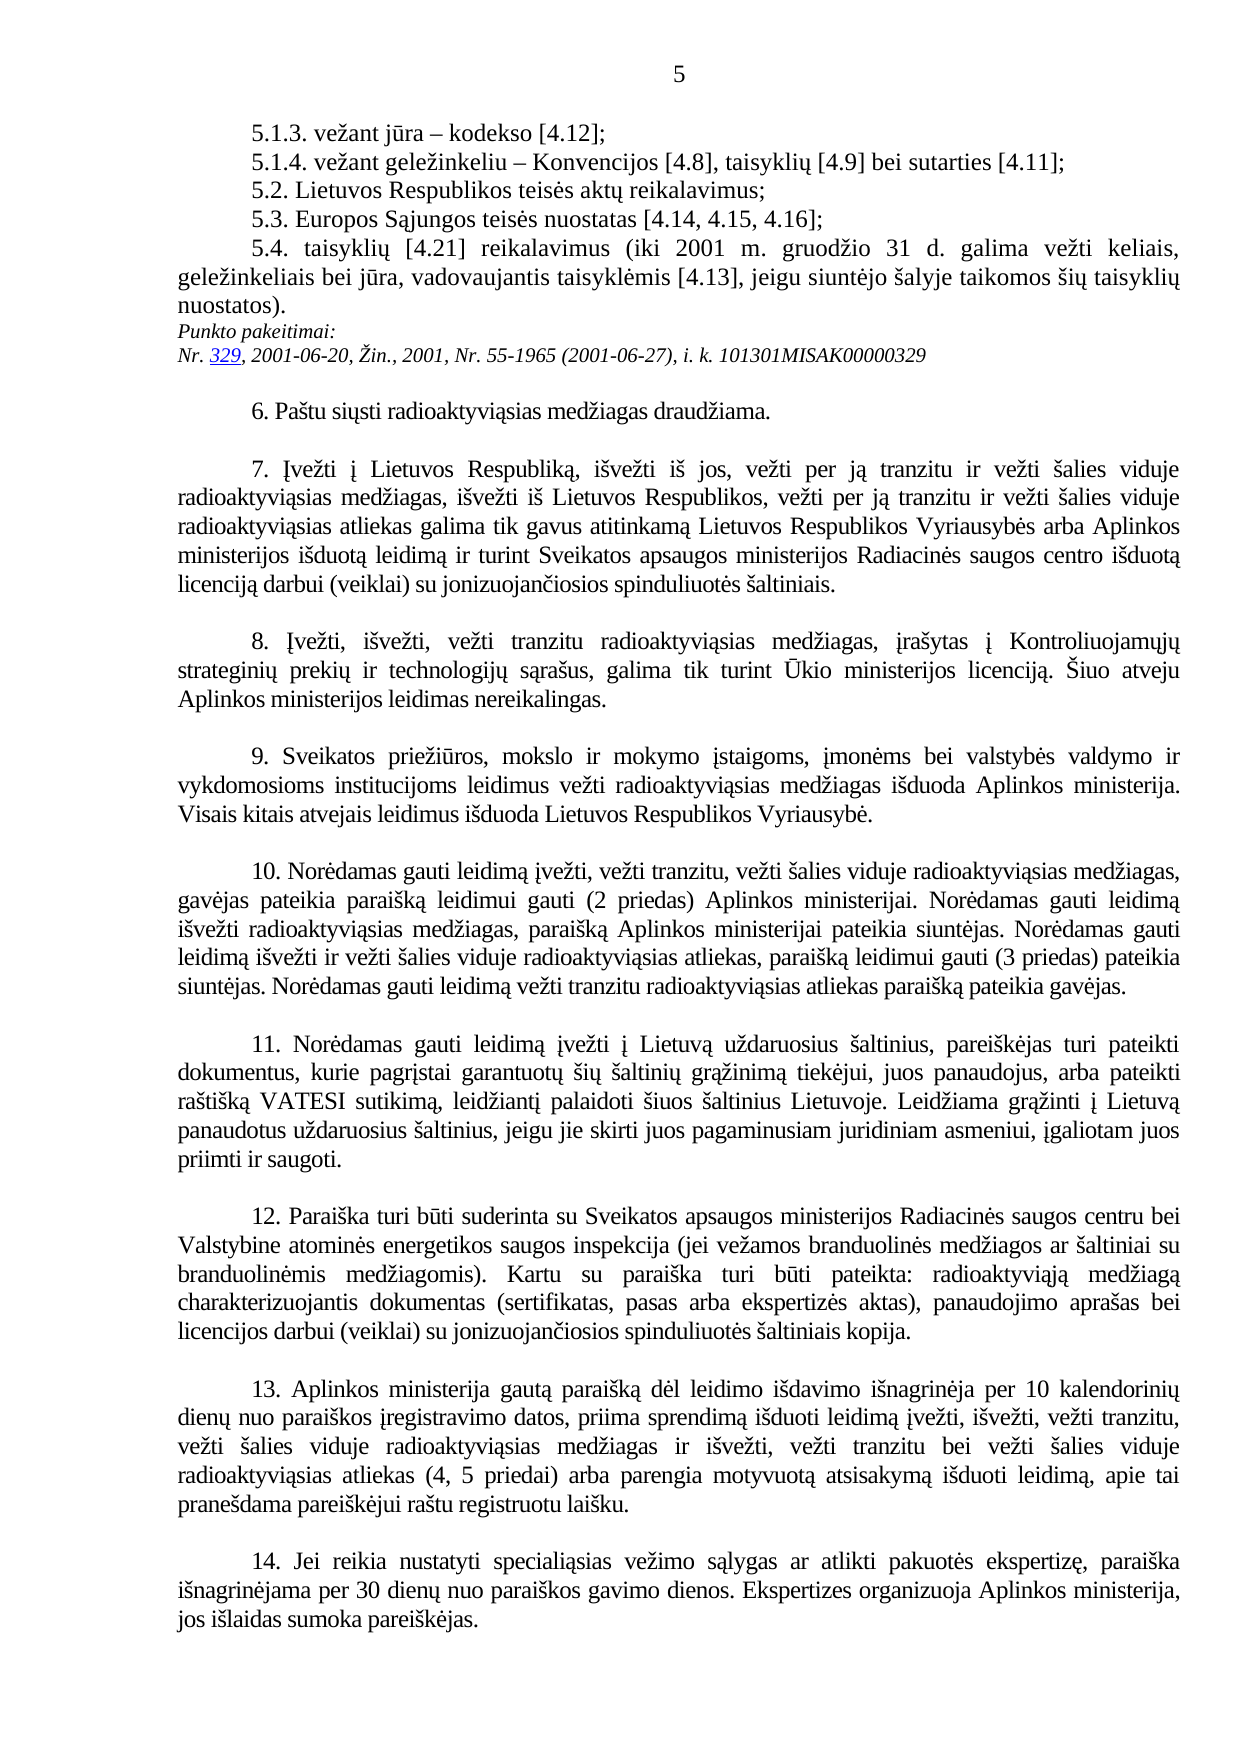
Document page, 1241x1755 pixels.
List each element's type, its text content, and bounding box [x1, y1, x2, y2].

text 5.1.3. vežant jūra – kodekso [4.12]; [177, 118, 1181, 147]
text 9. Sveikatos priežiūros, mokslo ir mokymo įstaigoms, įmonėms bei valstybės valdymo ir vykdomosioms institucijoms leidimus vežti radioaktyviąsias medžiagas išduoda Aplinkos ministerija. Visais kitais atvejais leidimus išduoda Lietuvos Respublikos Vyriausybė. [177, 741, 1181, 827]
text 10. Norėdamas gauti leidimą įvežti, vežti tranzitu, vežti šalies viduje radioaktyviąsias medžiagas, gavėjas pateikia paraišką leidimui gauti (2 priedas) Aplinkos ministerijai. Norėdamas gauti leidimą išvežti radioaktyviąsias medžiagas, paraišką Aplinkos ministerijai pateikia siuntėjas. Norėdamas gauti leidimą išvežti ir vežti šalies viduje radioaktyviąsias atliekas, paraišką leidimui gauti (3 priedas) pateikia siuntėjas. Norėdamas gauti leidimą vežti tranzitu radioaktyviąsias atliekas paraišką pateikia gavėjas. [177, 856, 1181, 1000]
text 8. Įvežti, išvežti, vežti tranzitu radioaktyviąsias medžiagas, įrašytas į Kontroliuojamųjų strateginių prekių ir technologijų sąrašus, galima tik turint Ūkio ministerijos licenciją. Šiuo atveju Aplinkos ministerijos leidimas nereikalingas. [177, 626, 1181, 712]
text 14. Jei reikia nustatyti specialiąsias vežimo sąlygas ar atlikti pakuotės ekspertizę, paraiška išnagrinėjama per 30 dienų nuo paraiškos gavimo dienos. Ekspertizes organizuoja Aplinkos ministerija, jos išlaidas sumoka pareiškėjas. [177, 1546, 1181, 1632]
text Punkto pakeitimai: [177, 319, 1181, 343]
text 5.3. Europos Sąjungos teisės nuostatas [4.14, 4.15, 4.16]; [177, 204, 1181, 233]
text 6. Paštu siųsti radioaktyviąsias medžiagas draudžiama. [177, 396, 1181, 425]
text Nr. 329, 2001-06-20, Žin., 2001, Nr. 55-1965 (2001-06-27), i. k. 101301MISAK00000329 [177, 343, 1181, 367]
text 12. Paraiška turi būti suderinta su Sveikatos apsaugos ministerijos Radiacinės saugos centru bei Valstybine atominės energetikos saugos inspekcija (jei vežamos branduolinės medžiagos ar šaltiniai su branduolinėmis medžiagomis). Kartu su paraiška turi būti pateikta: radioaktyviąją medžiagą charakterizuojantis dokumentas (sertifikatas, pasas arba ekspertizės aktas), panaudojimo aprašas bei licencijos darbui (veiklai) su jonizuojančiosios spinduliuotės šaltiniais kopija. [177, 1201, 1181, 1345]
text 5.4. taisyklių [4.21] reikalavimus (iki 2001 m. gruodžio 31 d. galima vežti keliais, geležinkeliais bei jūra, vadovaujantis taisyklėmis [4.13], jeigu siuntėjo šalyje taikomos šių taisyklių nuostatos). [177, 233, 1181, 319]
text 13. Aplinkos ministerija gautą paraišką dėl leidimo išdavimo išnagrinėja per 10 kalendorinių dienų nuo paraiškos įregistravimo datos, priima sprendimą išduoti leidimą įvežti, išvežti, vežti tranzitu, vežti šalies viduje radioaktyviąsias medžiagas ir išvežti, vežti tranzitu bei vežti šalies viduje radioaktyviąsias atliekas (4, 5 priedai) arba parengia motyvuotą atsisakymą išduoti leidimą, apie tai pranešdama pareiškėjui raštu registruotu laišku. [177, 1374, 1181, 1517]
text 5.2. Lietuvos Respublikos teisės aktų reikalavimus; [177, 176, 1181, 204]
text 5.1.4. vežant geležinkeliu – Konvencijos [4.8], taisyklių [4.9] bei sutarties [4.11]; [177, 147, 1181, 176]
text 11. Norėdamas gauti leidimą įvežti į Lietuvą uždaruosius šaltinius, pareiškėjas turi pateikti dokumentus, kurie pagrįstai garantuotų šių šaltinių grąžinimą tiekėjui, juos panaudojus, arba pateikti raštišką VATESI sutikimą, leidžiantį palaidoti šiuos šaltinius Lietuvoje. Leidžiama grąžinti į Lietuvą panaudotus uždaruosius šaltinius, jeigu jie skirti juos pagaminusiam juridiniam asmeniui, įgaliotam juos priimti ir saugoti. [177, 1029, 1181, 1172]
text 7. Įvežti į Lietuvos Respubliką, išvežti iš jos, vežti per ją tranzitu ir vežti šalies viduje radioaktyviąsias medžiagas, išvežti iš Lietuvos Respublikos, vežti per ją tranzitu ir vežti šalies viduje radioaktyviąsias atliekas galima tik gavus atitinkamą Lietuvos Respublikos Vyriausybės arba Aplinkos ministerijos išduotą leidimą ir turint Sveikatos apsaugos ministerijos Radiacinės saugos centro išduotą licenciją darbui (veiklai) su jonizuojančiosios spinduliuotės šaltiniais. [177, 454, 1181, 597]
